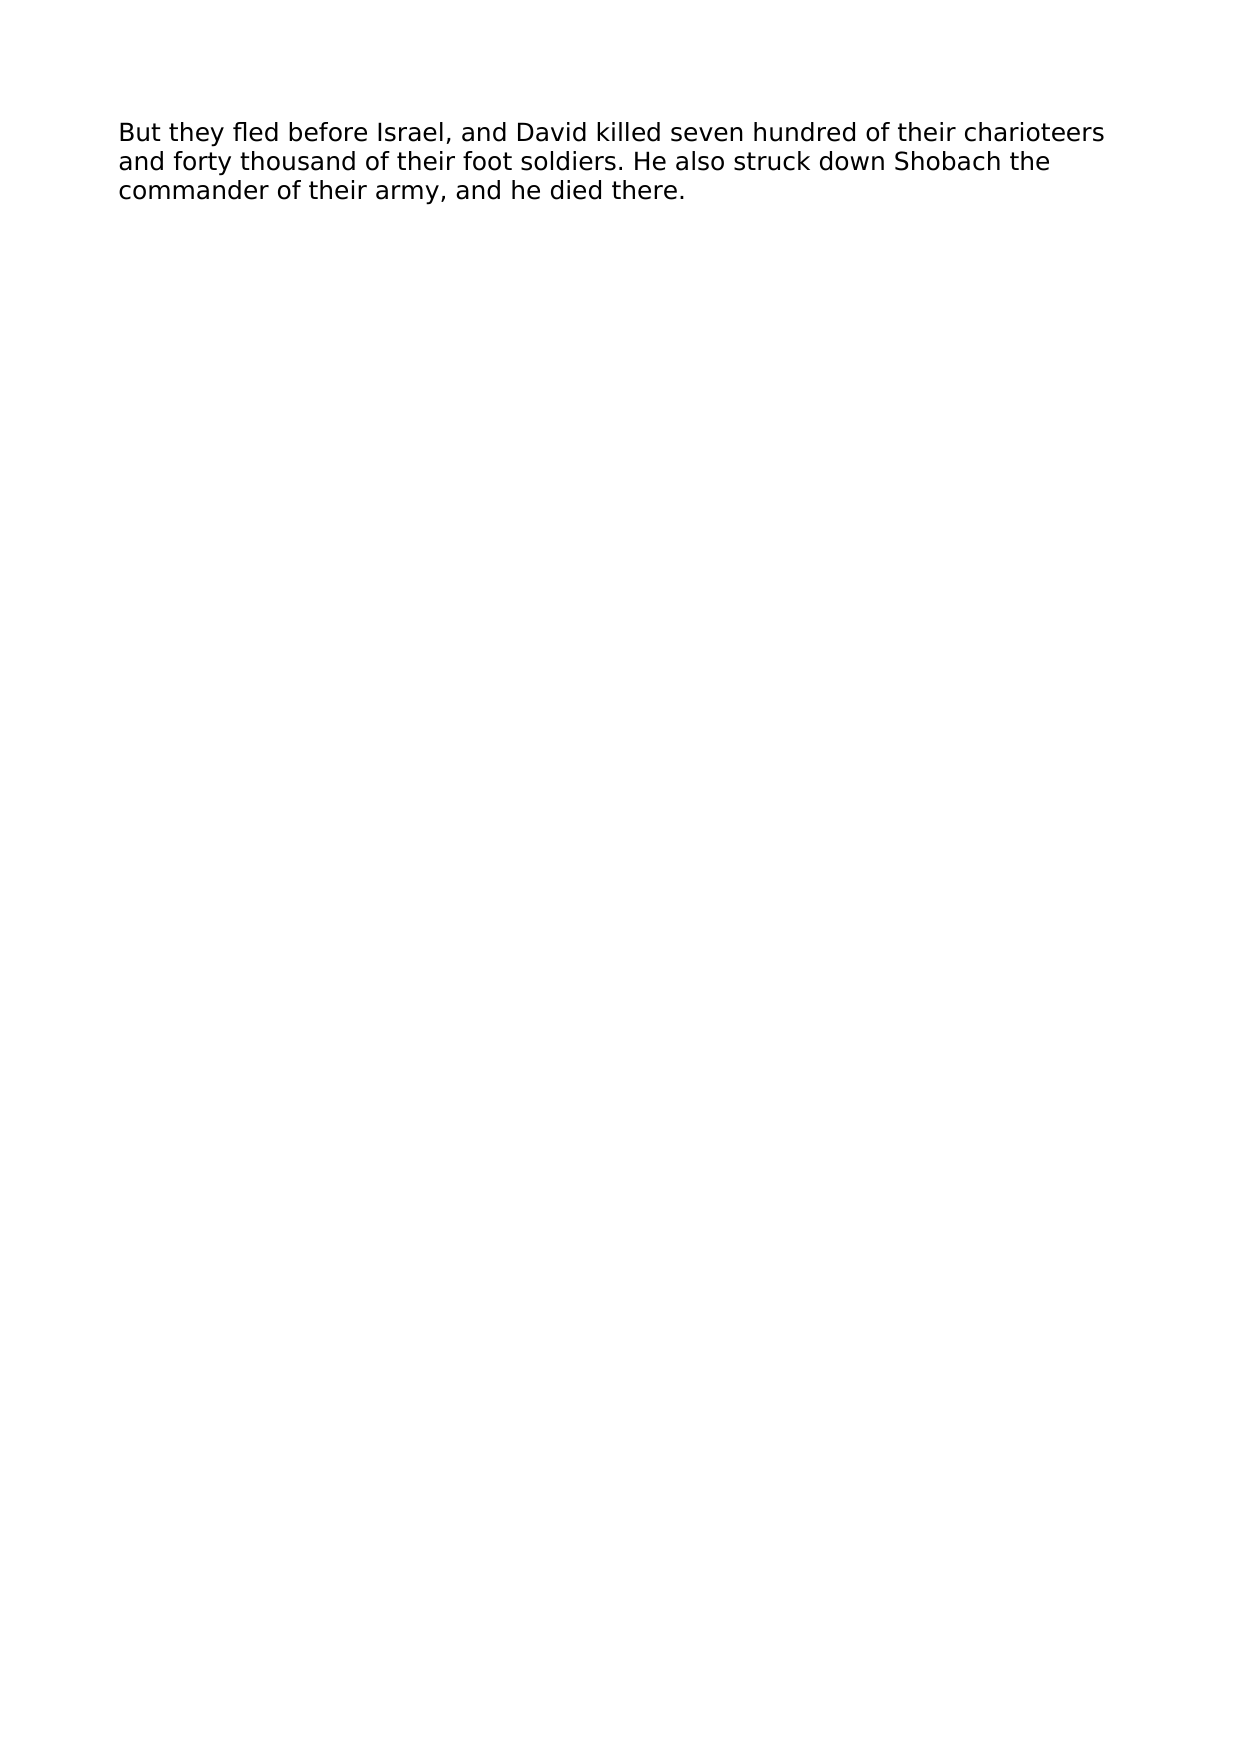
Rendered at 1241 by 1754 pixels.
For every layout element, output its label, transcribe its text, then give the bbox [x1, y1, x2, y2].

text But they fled before Israel, and David killed seven hundred of their charioteers and forty thousand of their foot soldiers. He also struck down Shobach the commander of their army, and he died there. [118, 118, 1122, 206]
